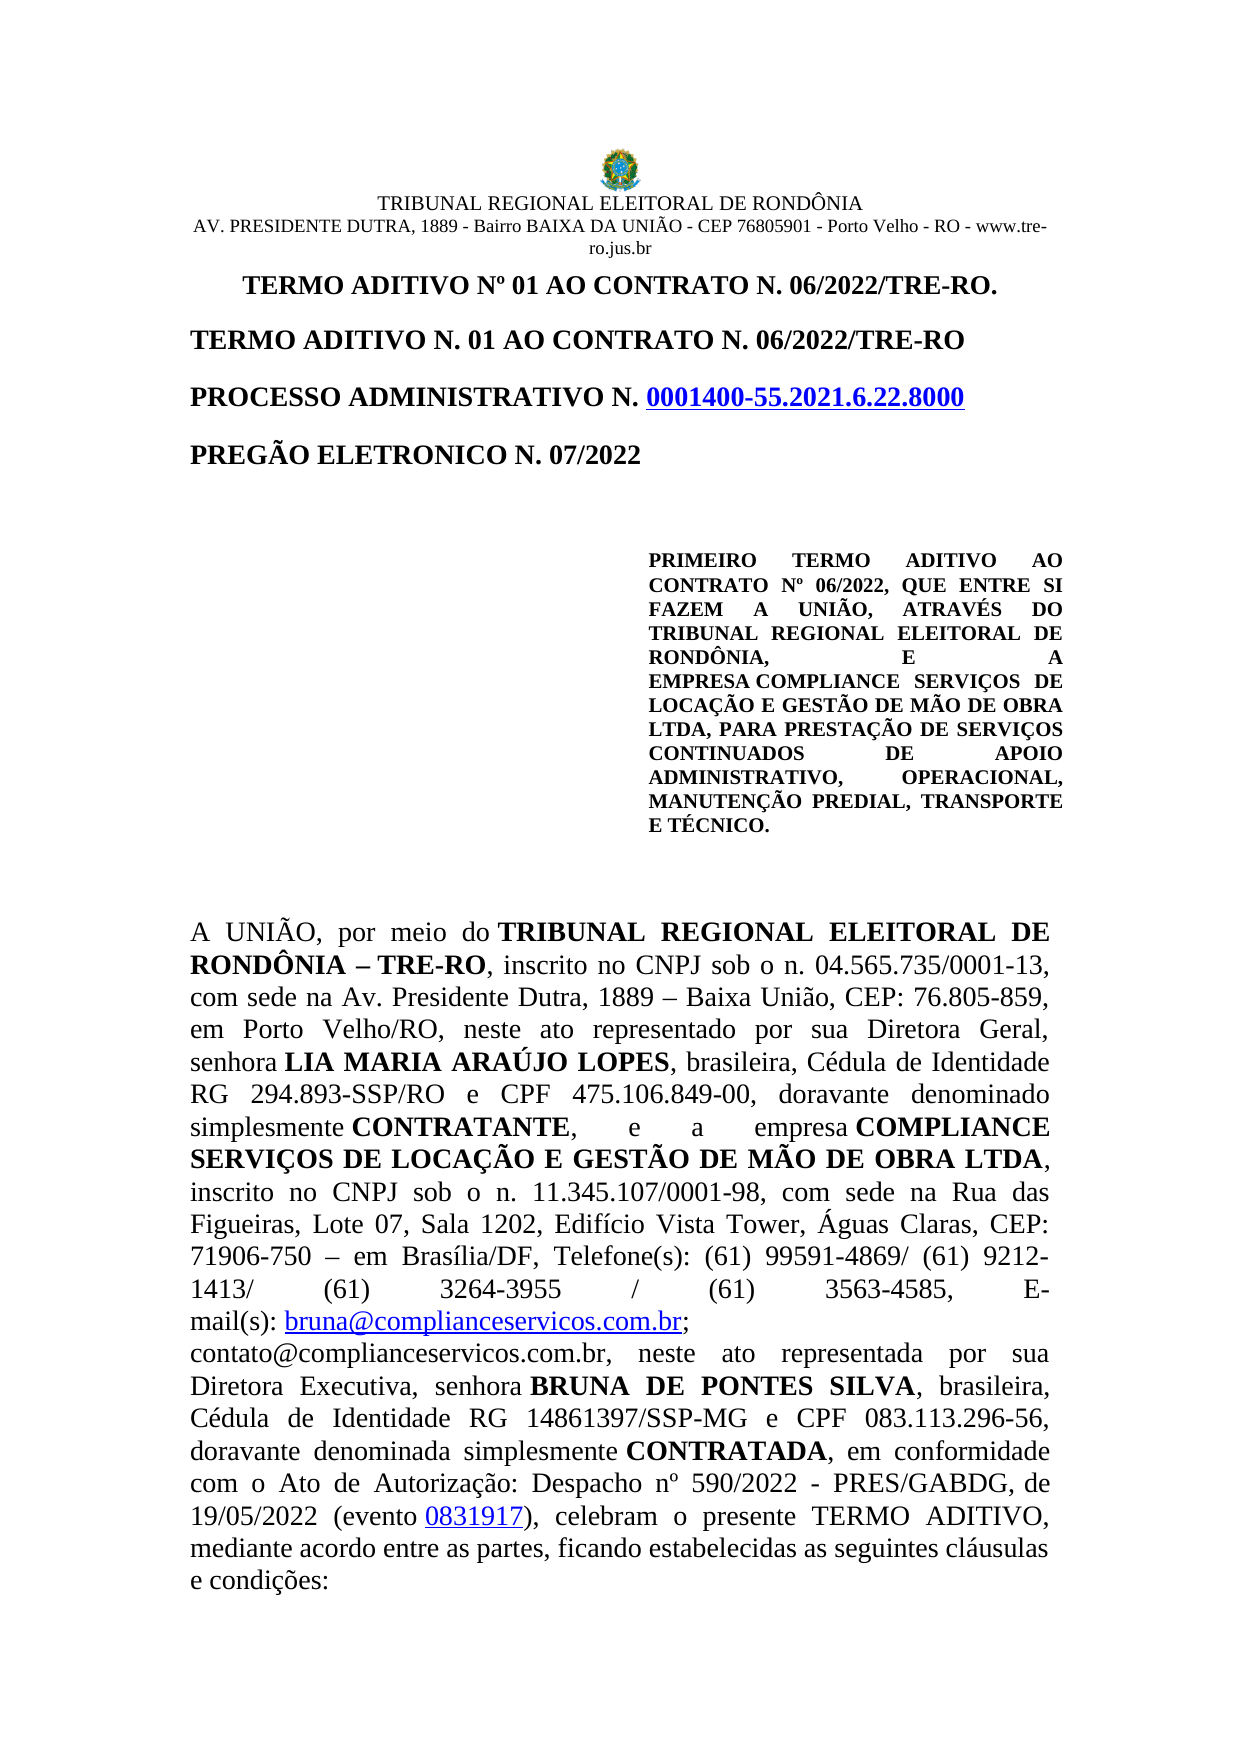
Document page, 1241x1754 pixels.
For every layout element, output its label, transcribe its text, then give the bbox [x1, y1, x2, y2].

text TERMO ADITIVO N. 01 AO CONTRATO N. 06/2022/TRE-RO [190, 323, 1051, 355]
text AV. PRESIDENTE DUTRA, 1889 - Bairro BAIXA DA UNIÃO - CEP 76805901 - Porto Velho - RO - www.tre-ro.jus.br [177, 215, 1063, 258]
text PRIMEIRO TERMO ADITIVO AO CONTRATO Nº 06/2022, QUE ENTRE SI FAZEM A UNIÃO, ATRAVÉS DO TRIBUNAL REGIONAL ELEITORAL DE RONDÔNIA, E A EMPRESA COMPLIANCE SERVIÇOS DE LOCAÇÃO E GESTÃO DE MÃO DE OBRA LTDA, PARA PRESTAÇÃO DE SERVIÇOS CONTINUADOS DE APOIO ADMINISTRATIVO, OPERACIONAL, MANUTENÇÃO PREDIAL, TRANSPORTE E TÉCNICO. [648, 548, 1063, 837]
text Termo Aditivo Nº 01 AO CONTRATO N. 06/2022/TRE-RO. [177, 269, 1063, 300]
text TRIBUNAL REGIONAL ELEITORAL DE RONDÔNIA [177, 191, 1063, 215]
text A UNIÃO, por meio do TRIBUNAL REGIONAL ELEITORAL DE RONDÔNIA – TRE-RO, inscrito no CNPJ sob o n. 04.565.735/0001-13, com sede na Av. Presidente Dutra, 1889 – Baixa União, CEP: 76.805-859, em Porto Velho/RO, neste ato representado por sua Diretora Geral, senhora LIA MARIA ARAÚJO LOPES, brasileira, Cédula de Identidade RG 294.893-SSP/RO e CPF 475.106.849-00, doravante denominado simplesmente CONTRATANTE, e a empresa COMPLIANCE SERVIÇOS DE LOCAÇÃO E GESTÃO DE MÃO DE OBRA LTDA, inscrito no CNPJ sob o n. 11.345.107/0001-98, com sede na Rua das Figueiras, Lote 07, Sala 1202, Edifício Vista Tower, Águas Claras, CEP: 71906-750 – em Brasília/DF, Telefone(s): (61) 99591-4869/ (61) 9212-1413/ (61) 3264-3955 / (61) 3563-4585, E-mail(s): bruna@complianceservicos.com.br; contato@complianceservicos.com.br, neste ato representada por sua Diretora Executiva, senhora BRUNA DE PONTES SILVA, brasileira, Cédula de Identidade RG 14861397/SSP-MG e CPF 083.113.296-56, doravante denominada simplesmente CONTRATADA, em conformidade com o Ato de Autorização: Despacho nº 590/2022 - PRES/GABDG, de 19/05/2022 (evento 0831917), celebram o presente TERMO ADITIVO, mediante acordo entre as partes, ficando estabelecidas as seguintes cláusulas e condições: [190, 915, 1051, 1596]
text PREGÃO ELETRONICO N. 07/2022 [190, 438, 1051, 470]
text PROCESSO ADMINISTRATIVO N. 0001400-55.2021.6.22.8000 [190, 380, 1051, 413]
